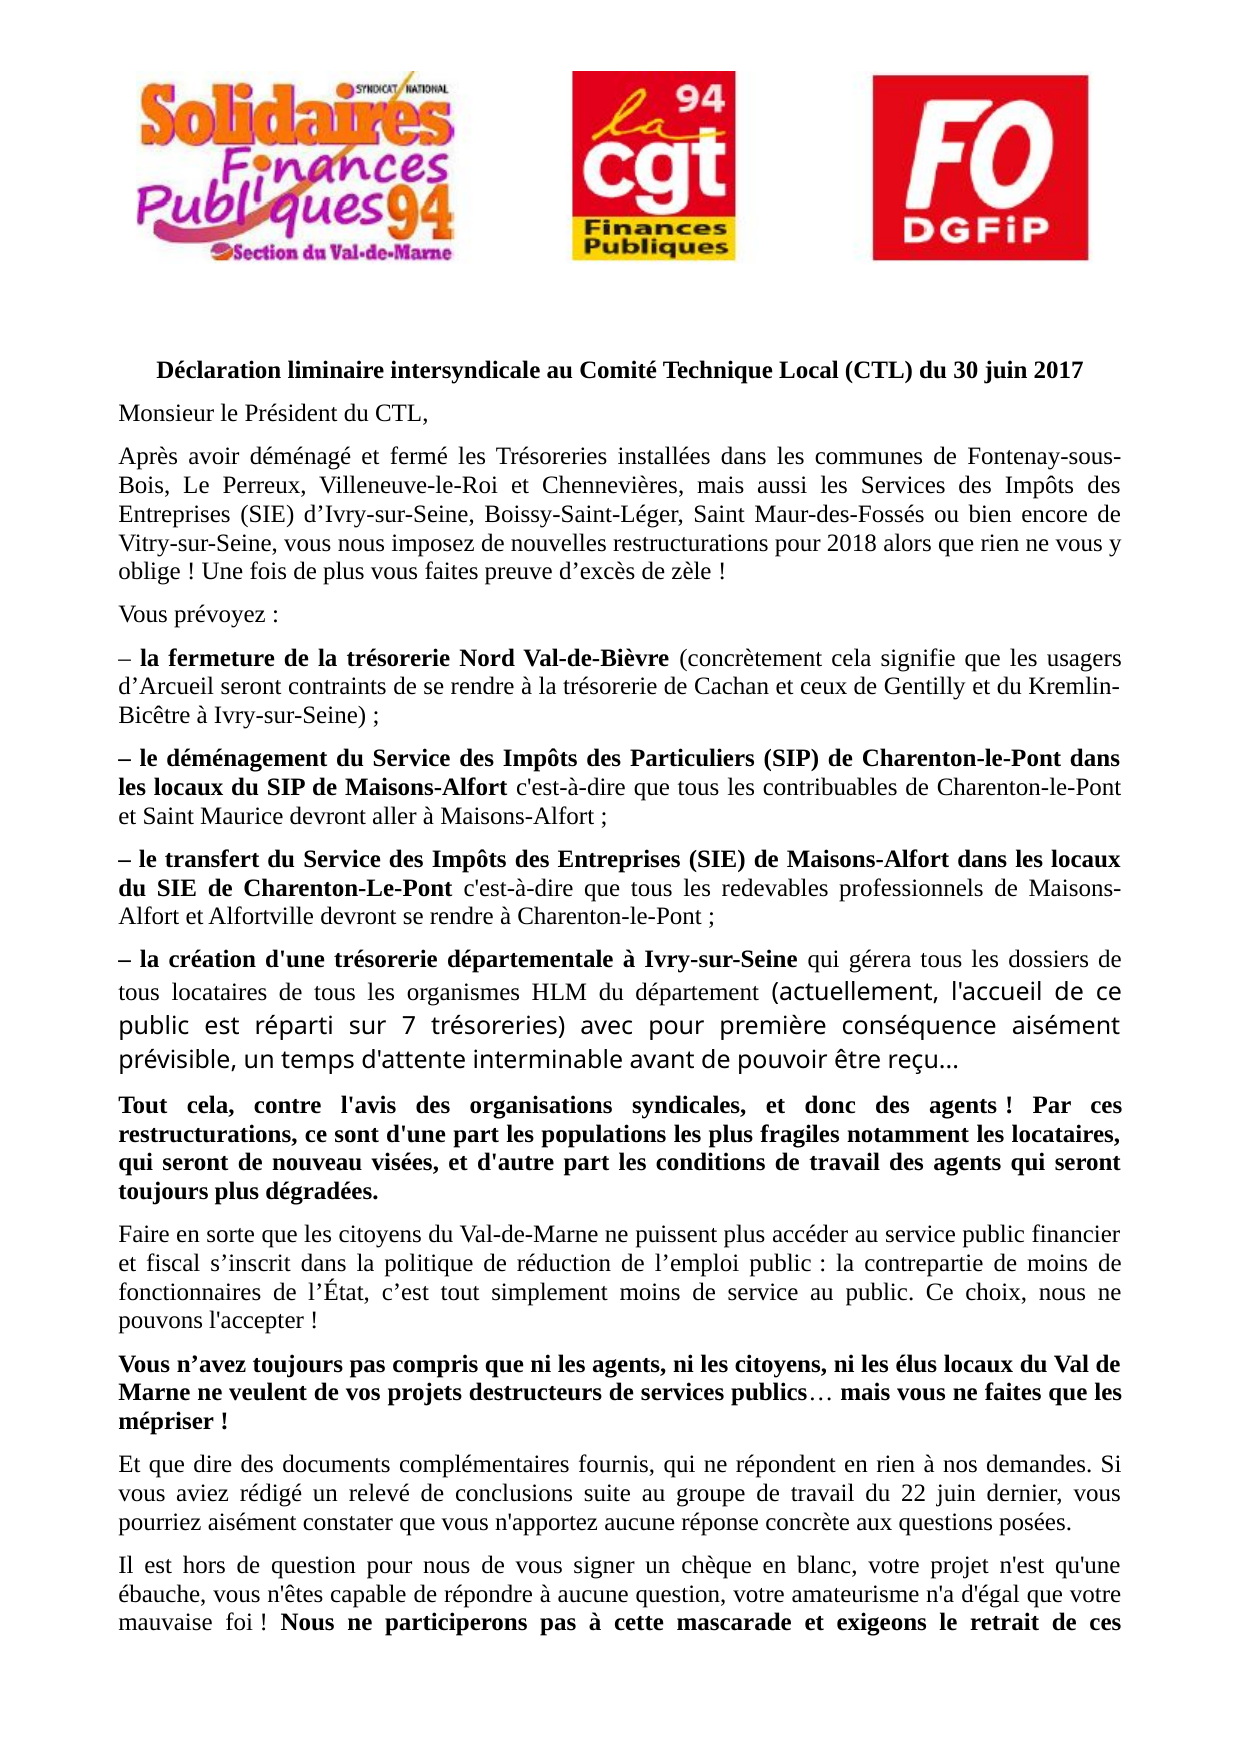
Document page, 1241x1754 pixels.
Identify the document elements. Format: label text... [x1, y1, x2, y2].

text Vous n’avez toujours pas compris que ni les agents, ni les citoyens, ni les élus locaux du Val de Marne ne veulent de vos projets destructeurs de services publics… mais vous ne faites que les mépriser ! [118, 1349, 1122, 1435]
text – le déménagement du Service des Impôts des Particuliers (SIP) de Charenton-le-Pont dans les locaux du SIP de Maisons-Alfort c'est-à-dire que tous les contribuables de Charenton-le-Pont et Saint Maurice devront aller à Maisons-Alfort ; [118, 743, 1122, 829]
text – la création d'une trésorerie départementale à Ivry-sur-Seine qui gérera tous les dossiers de tous locataires de tous les organismes HLM du département (actuellement, l'accueil de ce public est réparti sur 7 trésoreries) avec pour première conséquence aisément prévisible, un temps d'attente interminable avant de pouvoir être reçu... [118, 944, 1122, 1076]
text Et que dire des documents complémentaires fournis, qui ne répondent en rien à nos demandes. Si vous aviez rédigé un relevé de conclusions suite au groupe de travail du 22 juin dernier, vous pourriez aisément constater que vous n'apportez aucune réponse concrète aux questions posées. [118, 1449, 1122, 1536]
text Déclaration liminaire intersyndicale au Comité Technique Local (CTL) du 30 juin 2017 [118, 355, 1122, 384]
text – la fermeture de la trésorerie Nord Val-de-Bièvre (concrètement cela signifie que les usagers d’Arcueil seront contraints de se rendre à la trésorerie de Cachan et ceux de Gentilly et du Kremlin-Bicêtre à Ivry-sur-Seine) ; [118, 643, 1122, 729]
text – le transfert du Service des Impôts des Entreprises (SIE) de Maisons-Alfort dans les locaux du SIE de Charenton-Le-Pont c'est-à-dire que tous les redevables professionnels de Maisons-Alfort et Alfortville devront se rendre à Charenton-le-Pont ; [118, 844, 1122, 930]
text Vous prévoyez : [118, 599, 1122, 628]
picture [136, 71, 1105, 268]
text Faire en sorte que les citoyens du Val-de-Marne ne puissent plus accéder au service public financier et fiscal s’inscrit dans la politique de réduction de l’emploi public : la contrepartie de moins de fonctionnaires de l’État, c’est tout simplement moins de service au public. Ce choix, nous ne pouvons l'accepter ! [118, 1219, 1122, 1334]
text Il est hors de question pour nous de vous signer un chèque en blanc, votre projet n'est qu'une ébauche, vous n'êtes capable de répondre à aucune question, votre amateurisme n'a d'égal que votre mauvaise foi ! Nous ne participerons pas à cette mascarade et exigeons le retrait de ces [118, 1550, 1122, 1636]
text Monsieur le Président du CTL, [118, 398, 1122, 427]
text Après avoir déménagé et fermé les Trésoreries installées dans les communes de Fontenay-sous-Bois, Le Perreux, Villeneuve-le-Roi et Chennevières, mais aussi les Services des Impôts des Entreprises (SIE) d’Ivry-sur-Seine, Boissy-Saint-Léger, Saint Maur-des-Fossés ou bien encore de Vitry-sur-Seine, vous nous imposez de nouvelles restructurations pour 2018 alors que rien ne vous y oblige ! Une fois de plus vous faites preuve d’excès de zèle ! [118, 441, 1122, 585]
text Tout cela, contre l'avis des organisations syndicales, et donc des agents ! Par ces restructurations, ce sont d'une part les populations les plus fragiles notamment les locataires, qui seront de nouveau visées, et d'autre part les conditions de travail des agents qui seront toujours plus dégradées. [118, 1090, 1122, 1205]
